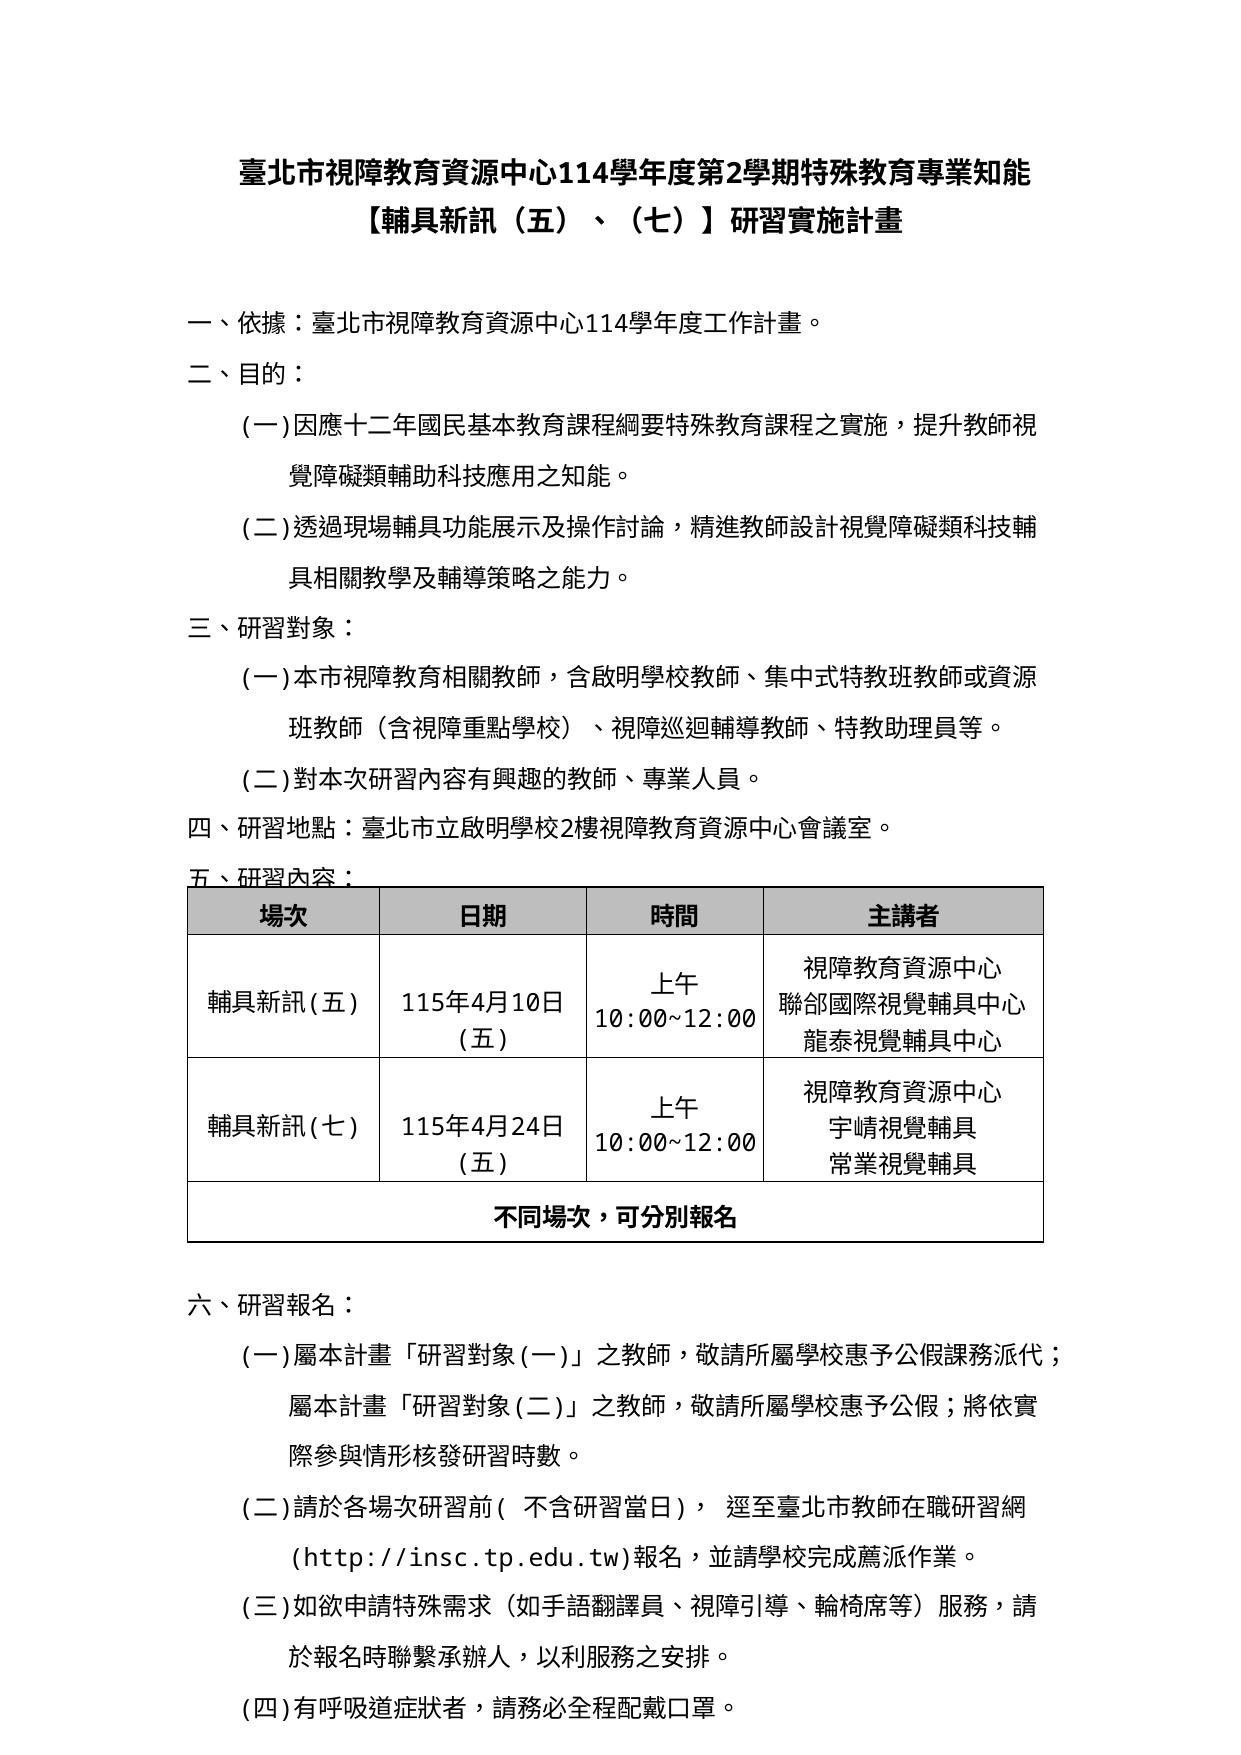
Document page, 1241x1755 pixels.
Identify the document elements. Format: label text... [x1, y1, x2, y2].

text 一、依據：臺北市視障教育資源中心114學年度工作計畫。二、目的： [187, 304, 826, 391]
table_cell 上午 10:00~12:00 [587, 935, 763, 1057]
table_cell 視障教育資源中心 聯郃國際視覺輔具中心 龍泰視覺輔具中心 [764, 935, 1043, 1057]
text (一)屬本計畫「研習對象(一)」之教師，敬請所屬學校惠予公假課務派代；屬本計畫「研習對象(二)」之教師，敬請所屬學校惠予公假；將依實 際參與情形核發研習時數。 [238, 1335, 1079, 1473]
text (二)對本次研習內容有興趣的教師、專業人員。 [238, 759, 1093, 796]
text 六、研習報名： [187, 1286, 1093, 1322]
subtitle 臺北市視障教育資源中心114學年度第2學期特殊教育專業知能 [177, 149, 1093, 192]
text 三、研習對象： [187, 609, 1093, 645]
text (四)有呼吸道症狀者，請務必全程配戴口罩。 [238, 1688, 1093, 1724]
text (一)因應十二年國民基本教育課程綱要特殊教育課程之實施，提升教師視覺障礙類輔助科技應用之知能。 [238, 405, 1054, 493]
text 四、研習地點：臺北市立啟明學校2樓視障教育資源中心會議室。五、研習內容： [181, 809, 1051, 1244]
text (二)請於各場次研習前( 不含研習當日)， 逕至臺北市教師在職研習網 [238, 1487, 1093, 1524]
table_cell 上午 10:00~12:00 [587, 1058, 763, 1181]
table_header 日期 [380, 888, 586, 934]
text (http://insc.tp.edu.tw)報名，並請學校完成薦派作業。 [288, 1537, 1093, 1573]
table_cell 115年4月24日(五) [380, 1058, 586, 1181]
text (三)如欲申請特殊需求（如手語翻譯員、視障引導、輪椅席等）服務，請於報名時聯繫承辦人，以利服務之安排。 [238, 1587, 1054, 1674]
table_cell 115年4月10日(五) [380, 935, 586, 1057]
table_cell 不同場次，可分別報名 [188, 1182, 1043, 1241]
text 【輔具新訊（五）、（七）】研習實施計畫 [177, 198, 1079, 240]
table_header 主講者 [764, 888, 1043, 934]
table_cell 視障教育資源中心宇崝視覺輔具 常業視覺輔具 [764, 1058, 1043, 1181]
table_cell 輔具新訊(五) [188, 935, 379, 1057]
text (一)本市視障教育相關教師，含啟明學校教師、集中式特教班教師或資源班教師（含視障重點學校）、視障巡迴輔導教師、特教助理員等。 [238, 658, 1054, 745]
table_header 時間 [587, 888, 763, 934]
table_header 場次 [188, 888, 379, 934]
table_cell 輔具新訊(七) [188, 1058, 379, 1181]
text (二)透過現場輔具功能展示及操作討論，精進教師設計視覺障礙類科技輔具相關教學及輔導策略之能力。 [238, 507, 1054, 594]
